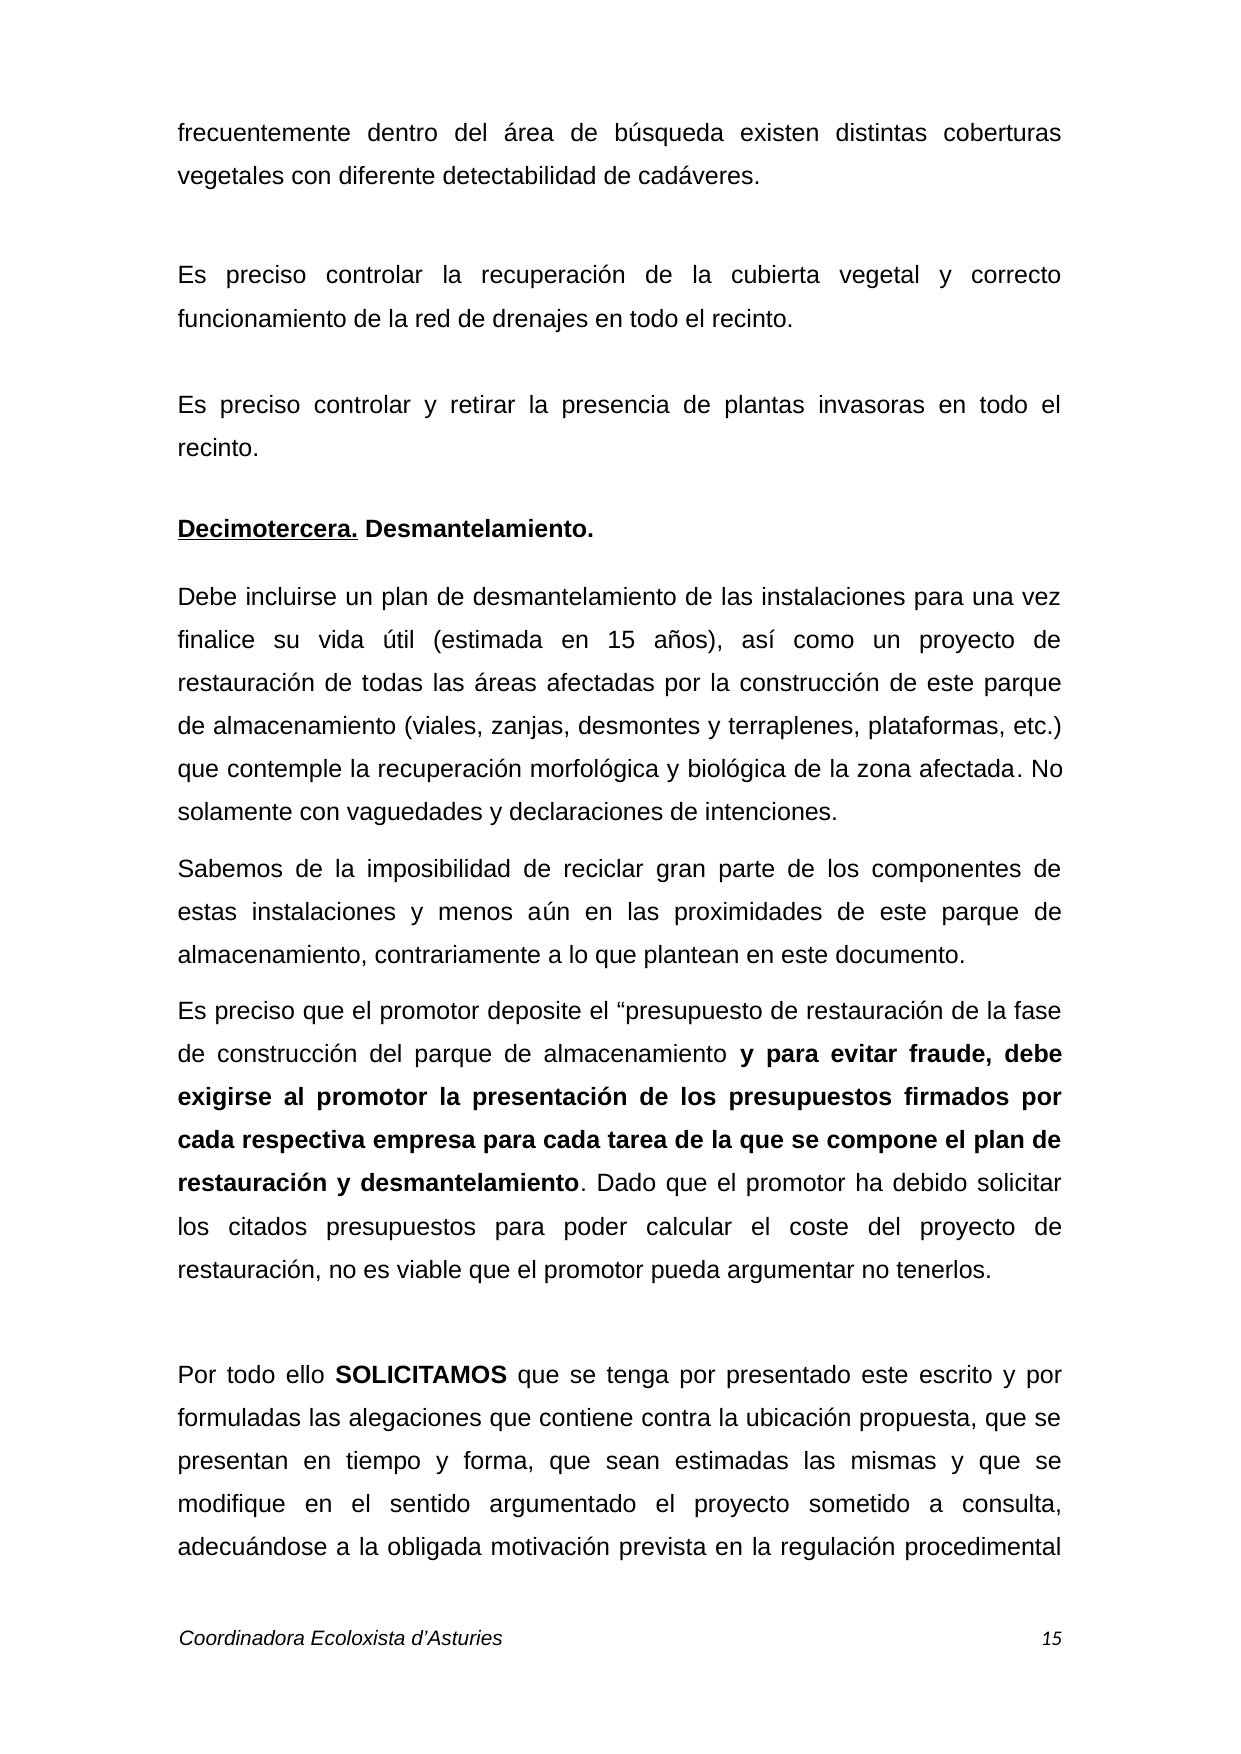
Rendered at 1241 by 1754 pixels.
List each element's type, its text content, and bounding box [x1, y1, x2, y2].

text Es preciso controlar y retirar la presencia de plantas invasoras en todo el recinto. [177, 390, 1063, 462]
text Decimotercera. Desmantelamiento. [177, 514, 1063, 542]
text Sabemos de la imposibilidad de reciclar gran parte de los componentes de estas instalaciones y menos aún en las proximidades de este parque de almacenamiento, contrariamente a lo que plantean en este documento. [177, 853, 1063, 968]
text Es preciso controlar la recuperación de la cubierta vegetal y correcto funcionamiento de la red de drenajes en todo el recinto. [177, 261, 1063, 332]
text Por todo ello SOLICITAMOS que se tenga por presentado este escrito y por formuladas las alegaciones que contiene contra la ubicación propuesta, que se presentan en tiempo y forma, que sean estimadas las mismas y que se modifique en el sentido argumentado el proyecto sometido a consulta, adecuándose a la obligada motivación prevista en la regulación procedimental [177, 1360, 1063, 1561]
text Es preciso que el promotor deposite el “presupuesto de restauración de la fase de construcción del parque de almacenamiento y para evitar fraude, debe exigirse al promotor la presentación de los presupuestos firmados por cada respectiva empresa para cada tarea de la que se compone el plan de restauración y desmantelamiento. Dado que el promotor ha debido solicitar los citados presupuestos para poder calcular el coste del proyecto de restauración, no es viable que el promotor pueda argumentar no tenerlos. [177, 996, 1063, 1283]
text frecuentemente dentro del área de búsqueda existen distintas coberturas vegetales con diferente detectabilidad de cadáveres. [177, 118, 1063, 190]
text Debe incluirse un plan de desmantelamiento de las instalaciones para una vez finalice su vida útil (estimada en 15 años), así como un proyecto de restauración de todas las áreas afectadas por la construcción de este parque de almacenamiento (viales, zanjas, desmontes y terraplenes, plataformas, etc.) que contemple la recuperación morfológica y biológica de la zona afectada. No solamente con vaguedades y declaraciones de intenciones. [177, 582, 1063, 826]
